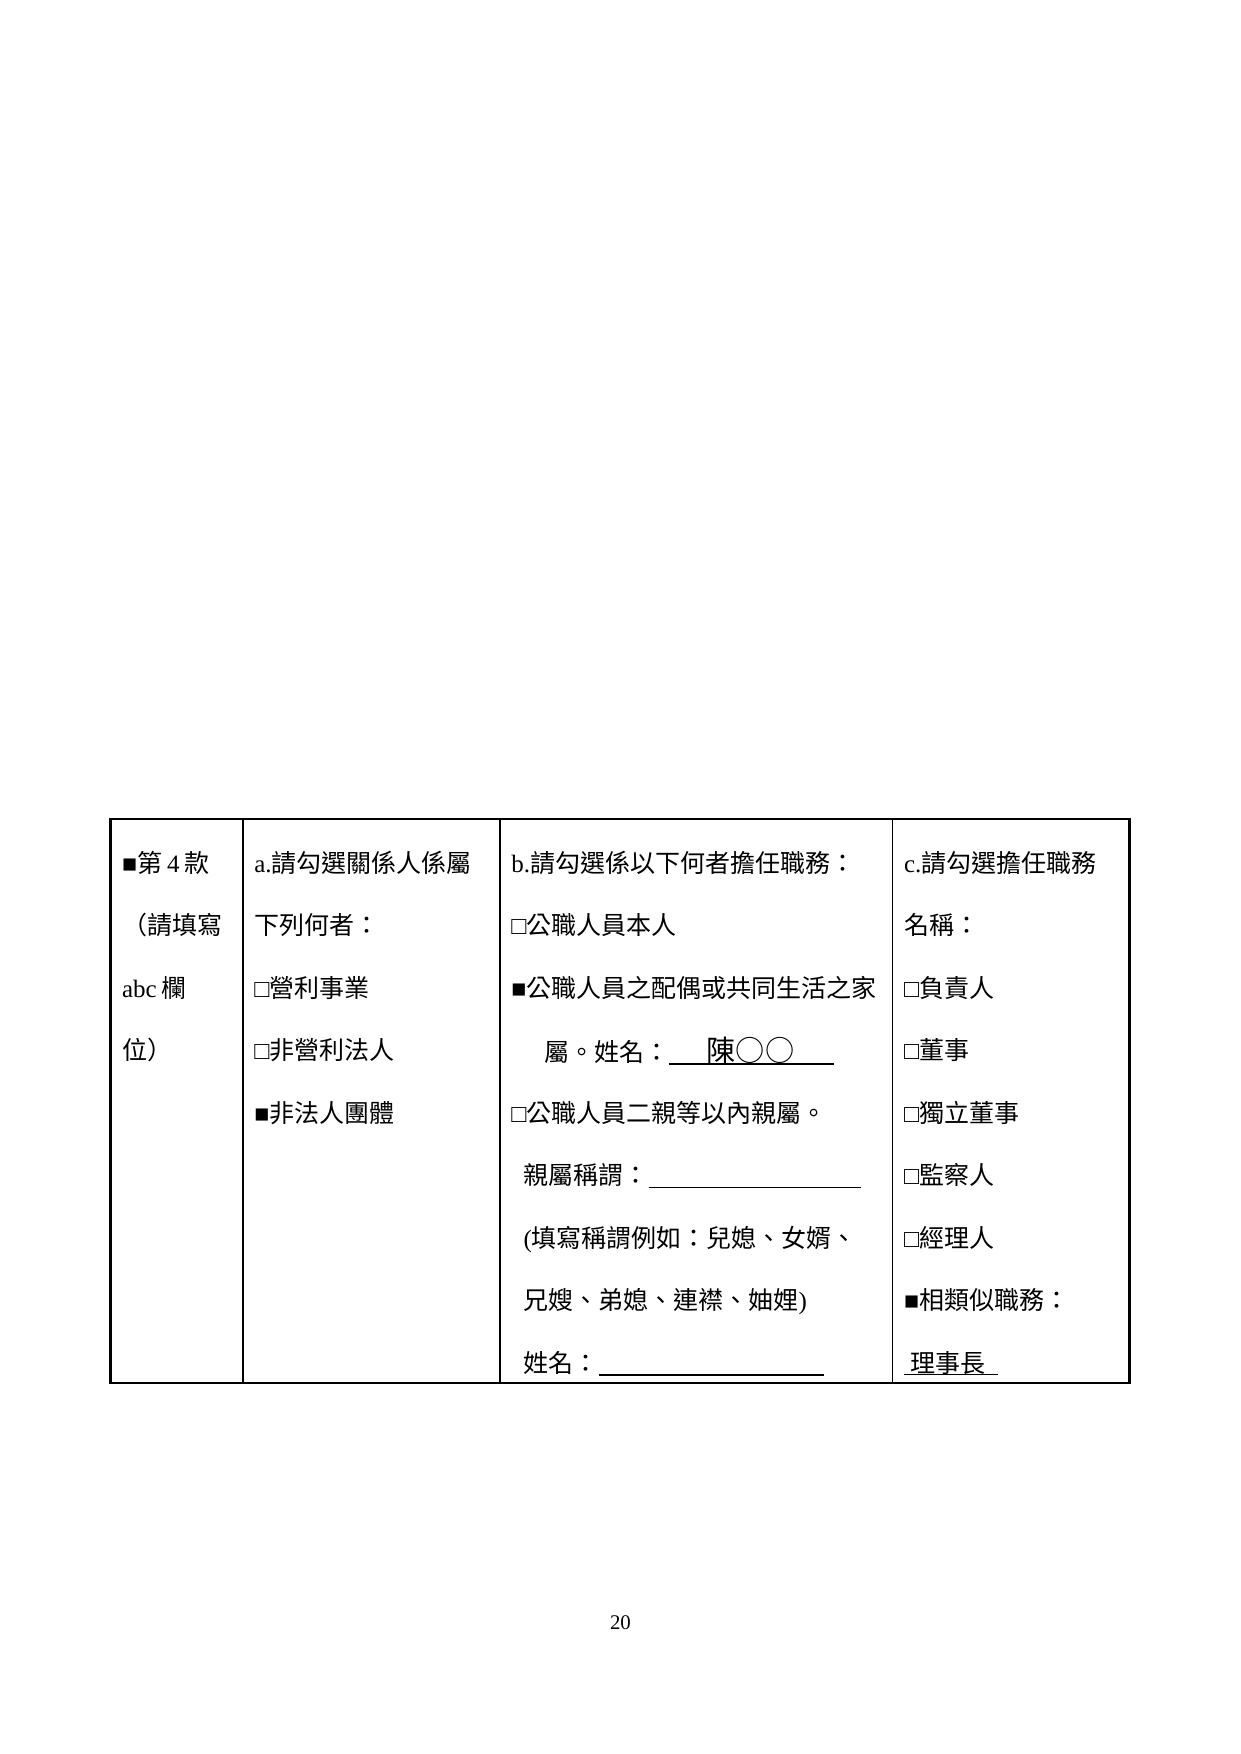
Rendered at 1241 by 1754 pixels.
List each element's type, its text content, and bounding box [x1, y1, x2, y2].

table_cell b.請勾選係以下何者擔任職務： □公職人員本人 ■公職人員之配偶或共同生活之家屬。姓名： 陳○○ □公職人員二親等以內親屬。 親屬稱謂： (填寫稱謂例如：兒媳、女婿、兄嫂、弟媳、連襟、妯娌) 姓名： [501, 820, 892, 1382]
table_cell ■第4款 （請填寫abc欄位） [112, 820, 242, 1382]
table_cell a.請勾選關係人係屬下列何者： □營利事業 □非營利法人 ■非法人團體 [244, 820, 499, 1382]
table_cell c.請勾選擔任職務名稱： □負責人 □董事 □獨立董事 □監察人 □經理人 ■相類似職務： 理事長 [893, 820, 1128, 1382]
